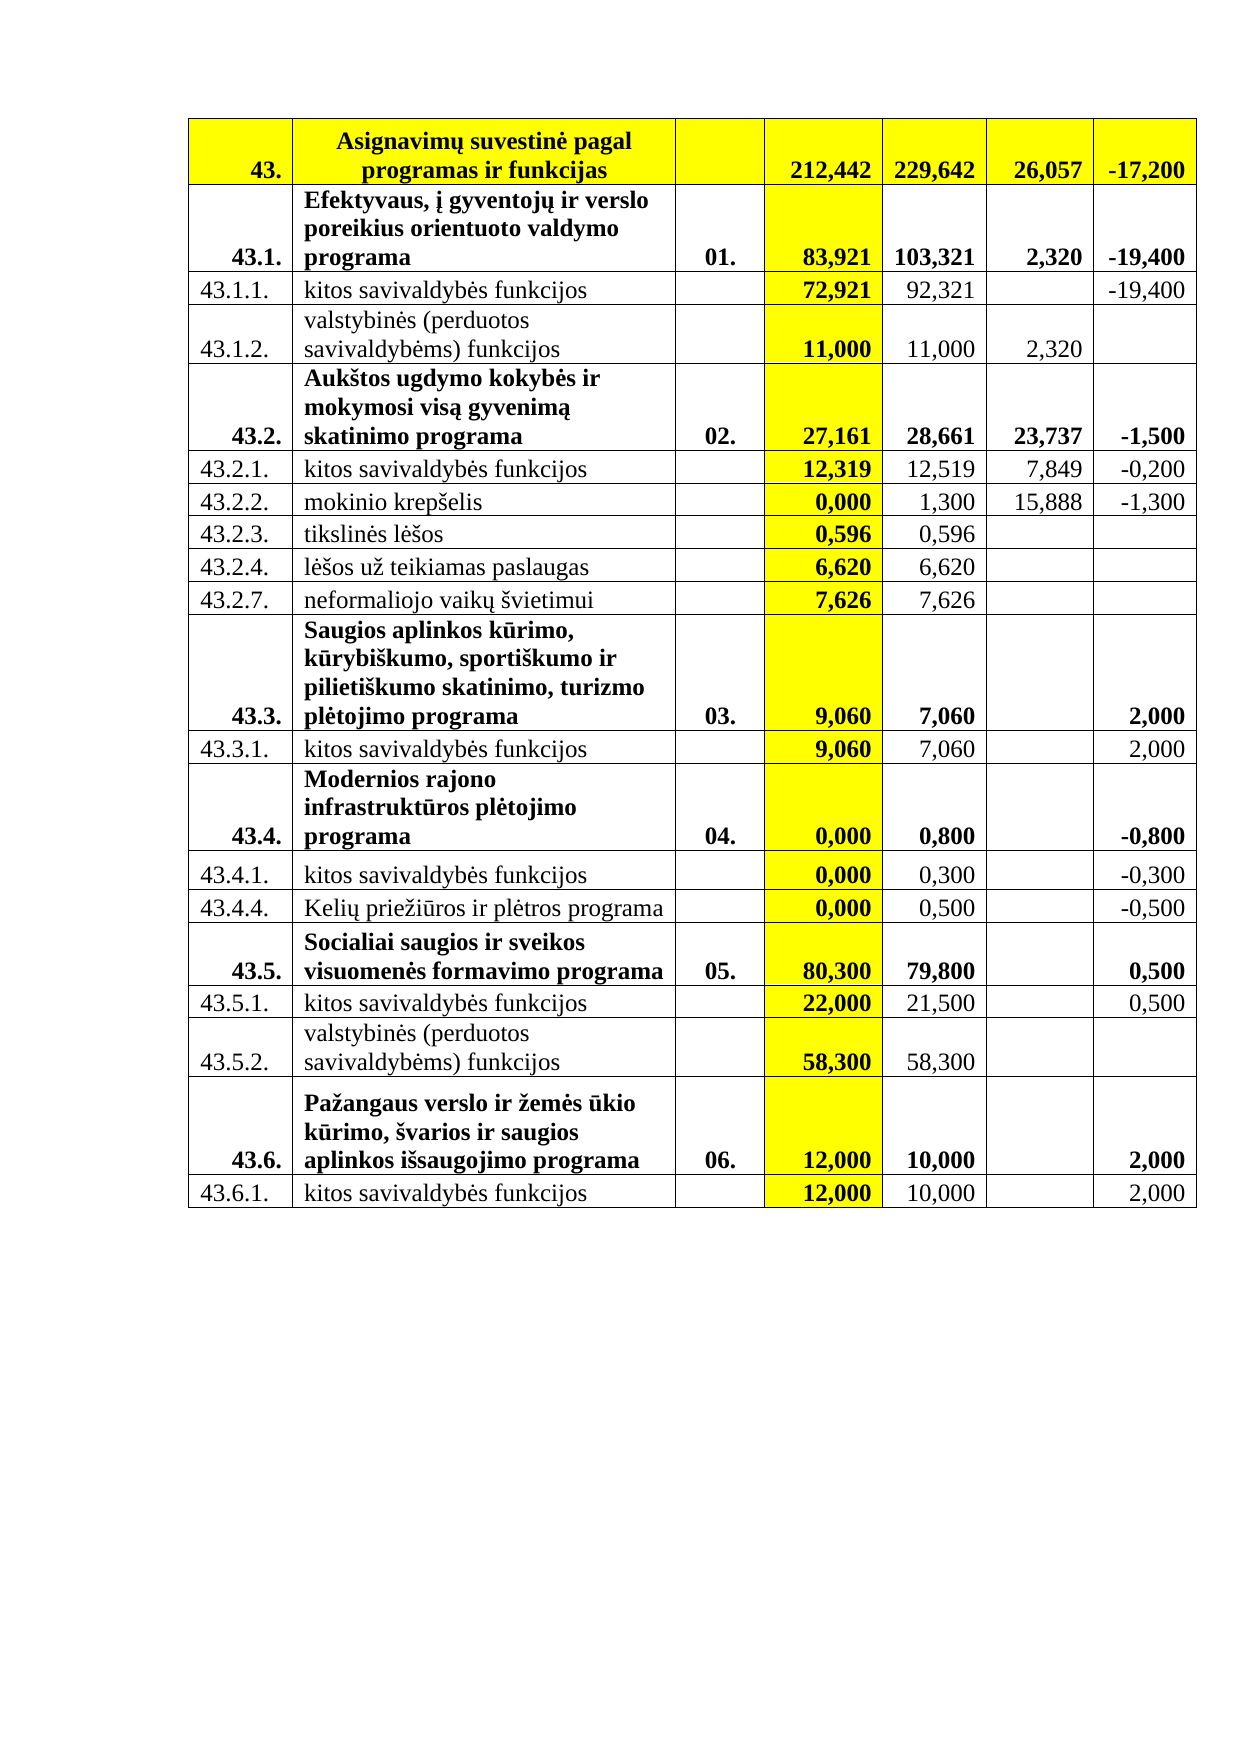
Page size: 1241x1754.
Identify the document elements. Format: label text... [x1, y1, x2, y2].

table_cell 43.2.1. [189, 451, 292, 482]
table_cell 0,300 [883, 851, 986, 889]
table_cell [987, 1018, 1093, 1076]
table_cell [1094, 582, 1196, 614]
table_cell 43.2.4. [189, 549, 292, 581]
table_cell valstybinės (perduotos savivaldybėms) funkcijos [293, 305, 675, 362]
table_cell 43.3.1. [189, 731, 292, 763]
table_cell [987, 582, 1093, 614]
table_cell [676, 851, 764, 889]
table_cell [987, 516, 1093, 548]
table_cell 43.6.1. [189, 1175, 292, 1207]
table_cell [676, 484, 764, 515]
table_cell 80,300 [765, 923, 882, 984]
table_cell 15,888 [987, 484, 1093, 515]
table_cell [676, 582, 764, 614]
table_cell kitos savivaldybės funkcijos [293, 451, 675, 482]
table_cell 43.4.1. [189, 851, 292, 889]
table_cell 10,000 [883, 1077, 986, 1174]
table_cell [1094, 516, 1196, 548]
table_cell 27,161 [765, 364, 882, 450]
table_cell 43.1. [189, 185, 292, 271]
table_cell 2,320 [987, 185, 1093, 271]
table_cell 7,060 [883, 615, 986, 730]
table_cell 83,921 [765, 185, 882, 271]
table_cell Asignavimų suvestinė pagal programas ir funkcijas [293, 119, 675, 184]
table_cell 43.5. [189, 923, 292, 984]
table_cell [676, 1018, 764, 1076]
table_cell 12,519 [883, 451, 986, 482]
table_cell [1094, 305, 1196, 362]
table_cell 9,060 [765, 615, 882, 730]
table_cell 92,321 [883, 272, 986, 304]
table_cell Kelių priežiūros ir plėtros programa [293, 890, 675, 922]
table_cell 43.3. [189, 615, 292, 730]
table_cell 23,737 [987, 364, 1093, 450]
table_cell [987, 1077, 1093, 1174]
table_cell -0,300 [1094, 851, 1196, 889]
table_cell [676, 451, 764, 482]
table_cell 12,000 [765, 1077, 882, 1174]
table_cell [676, 549, 764, 581]
table_cell Modernios rajono infrastruktūros plėtojimo programa [293, 764, 675, 850]
table_cell 2,000 [1094, 1175, 1196, 1207]
table_cell 43.2.2. [189, 484, 292, 515]
table_cell Aukštos ugdymo kokybės ir mokymosi visą gyvenimą skatinimo programa [293, 364, 675, 450]
table_cell -0,200 [1094, 451, 1196, 482]
table_cell 01. [676, 185, 764, 271]
table_cell Efektyvaus, į gyventojų ir verslo poreikius orientuoto valdymo programa [293, 185, 675, 271]
table_cell tikslinės lėšos [293, 516, 675, 548]
table_cell 43.5.1. [189, 986, 292, 1017]
table_cell [676, 305, 764, 362]
table_cell -1,500 [1094, 364, 1196, 450]
table_cell 229,642 [883, 119, 986, 184]
table_cell [676, 1175, 764, 1207]
table_cell 7,626 [883, 582, 986, 614]
table_cell 0,500 [1094, 986, 1196, 1017]
table_cell 12,319 [765, 451, 882, 482]
table_cell 72,921 [765, 272, 882, 304]
table_cell 103,321 [883, 185, 986, 271]
table_cell 11,000 [883, 305, 986, 362]
table_cell Saugios aplinkos kūrimo, kūrybiškumo, sportiškumo ir pilietiškumo skatinimo, turizmo plėtojimo programa [293, 615, 675, 730]
table_cell [987, 1175, 1093, 1207]
table_cell 43.4.4. [189, 890, 292, 922]
table_cell [987, 986, 1093, 1017]
table_cell 26,057 [987, 119, 1093, 184]
table_cell 43.4. [189, 764, 292, 850]
table_cell 58,300 [883, 1018, 986, 1076]
table_cell [987, 272, 1093, 304]
table_cell [987, 764, 1093, 850]
table_cell [676, 986, 764, 1017]
table_cell 212,442 [765, 119, 882, 184]
table_cell 58,300 [765, 1018, 882, 1076]
table_cell 2,000 [1094, 615, 1196, 730]
table_cell mokinio krepšelis [293, 484, 675, 515]
table_cell 28,661 [883, 364, 986, 450]
table_cell -0,500 [1094, 890, 1196, 922]
table_cell 11,000 [765, 305, 882, 362]
table_cell 06. [676, 1077, 764, 1174]
table_cell 2,000 [1094, 1077, 1196, 1174]
table_cell [987, 851, 1093, 889]
table_cell 0,596 [765, 516, 882, 548]
table_cell [676, 890, 764, 922]
table_cell 79,800 [883, 923, 986, 984]
table_cell 43.5.2. [189, 1018, 292, 1076]
table_cell kitos savivaldybės funkcijos [293, 731, 675, 763]
table_cell [676, 516, 764, 548]
table_cell -17,200 [1094, 119, 1196, 184]
table_cell [987, 890, 1093, 922]
table_cell [676, 731, 764, 763]
table_cell 7,626 [765, 582, 882, 614]
table_cell 9,060 [765, 731, 882, 763]
table_cell 43.6. [189, 1077, 292, 1174]
table_cell 12,000 [765, 1175, 882, 1207]
table_cell 7,060 [883, 731, 986, 763]
table_cell [987, 615, 1093, 730]
table_cell 43.2. [189, 364, 292, 450]
table_cell 04. [676, 764, 764, 850]
table_cell lėšos už teikiamas paslaugas [293, 549, 675, 581]
table_cell valstybinės (perduotos savivaldybėms) funkcijos [293, 1018, 675, 1076]
table_cell [676, 119, 764, 184]
table_cell 6,620 [883, 549, 986, 581]
table_cell Socialiai saugios ir sveikos visuomenės formavimo programa [293, 923, 675, 984]
table_cell -19,400 [1094, 272, 1196, 304]
table_cell kitos savivaldybės funkcijos [293, 851, 675, 889]
table_cell [1094, 1018, 1196, 1076]
table_cell kitos savivaldybės funkcijos [293, 986, 675, 1017]
table_cell -0,800 [1094, 764, 1196, 850]
table_cell 22,000 [765, 986, 882, 1017]
table_cell 1,300 [883, 484, 986, 515]
table_cell 2,000 [1094, 731, 1196, 763]
table_cell 0,500 [883, 890, 986, 922]
table_cell [987, 923, 1093, 984]
table_cell 21,500 [883, 986, 986, 1017]
table_cell 43.2.3. [189, 516, 292, 548]
table_cell 0,000 [765, 851, 882, 889]
table_cell 43.1.1. [189, 272, 292, 304]
table_cell 10,000 [883, 1175, 986, 1207]
table_cell Pažangaus verslo ir žemės ūkio kūrimo, švarios ir saugios aplinkos išsaugojimo programa [293, 1077, 675, 1174]
table_cell 03. [676, 615, 764, 730]
table_cell [987, 731, 1093, 763]
table_cell 0,000 [765, 764, 882, 850]
table_cell -19,400 [1094, 185, 1196, 271]
table_cell 0,500 [1094, 923, 1196, 984]
table_cell 0,000 [765, 890, 882, 922]
table_cell 0,800 [883, 764, 986, 850]
table_cell [1094, 549, 1196, 581]
table_cell 43. [189, 119, 292, 184]
table_cell 43.1.2. [189, 305, 292, 362]
table_cell kitos savivaldybės funkcijos [293, 272, 675, 304]
table_cell -1,300 [1094, 484, 1196, 515]
table_cell 0,596 [883, 516, 986, 548]
table_cell 7,849 [987, 451, 1093, 482]
table_cell 43.2.7. [189, 582, 292, 614]
table_cell 2,320 [987, 305, 1093, 362]
table_cell [987, 549, 1093, 581]
table_cell 05. [676, 923, 764, 984]
table_cell 6,620 [765, 549, 882, 581]
table_cell neformaliojo vaikų švietimui [293, 582, 675, 614]
table_cell kitos savivaldybės funkcijos [293, 1175, 675, 1207]
table_cell [676, 272, 764, 304]
table_cell 02. [676, 364, 764, 450]
table_cell 0,000 [765, 484, 882, 515]
